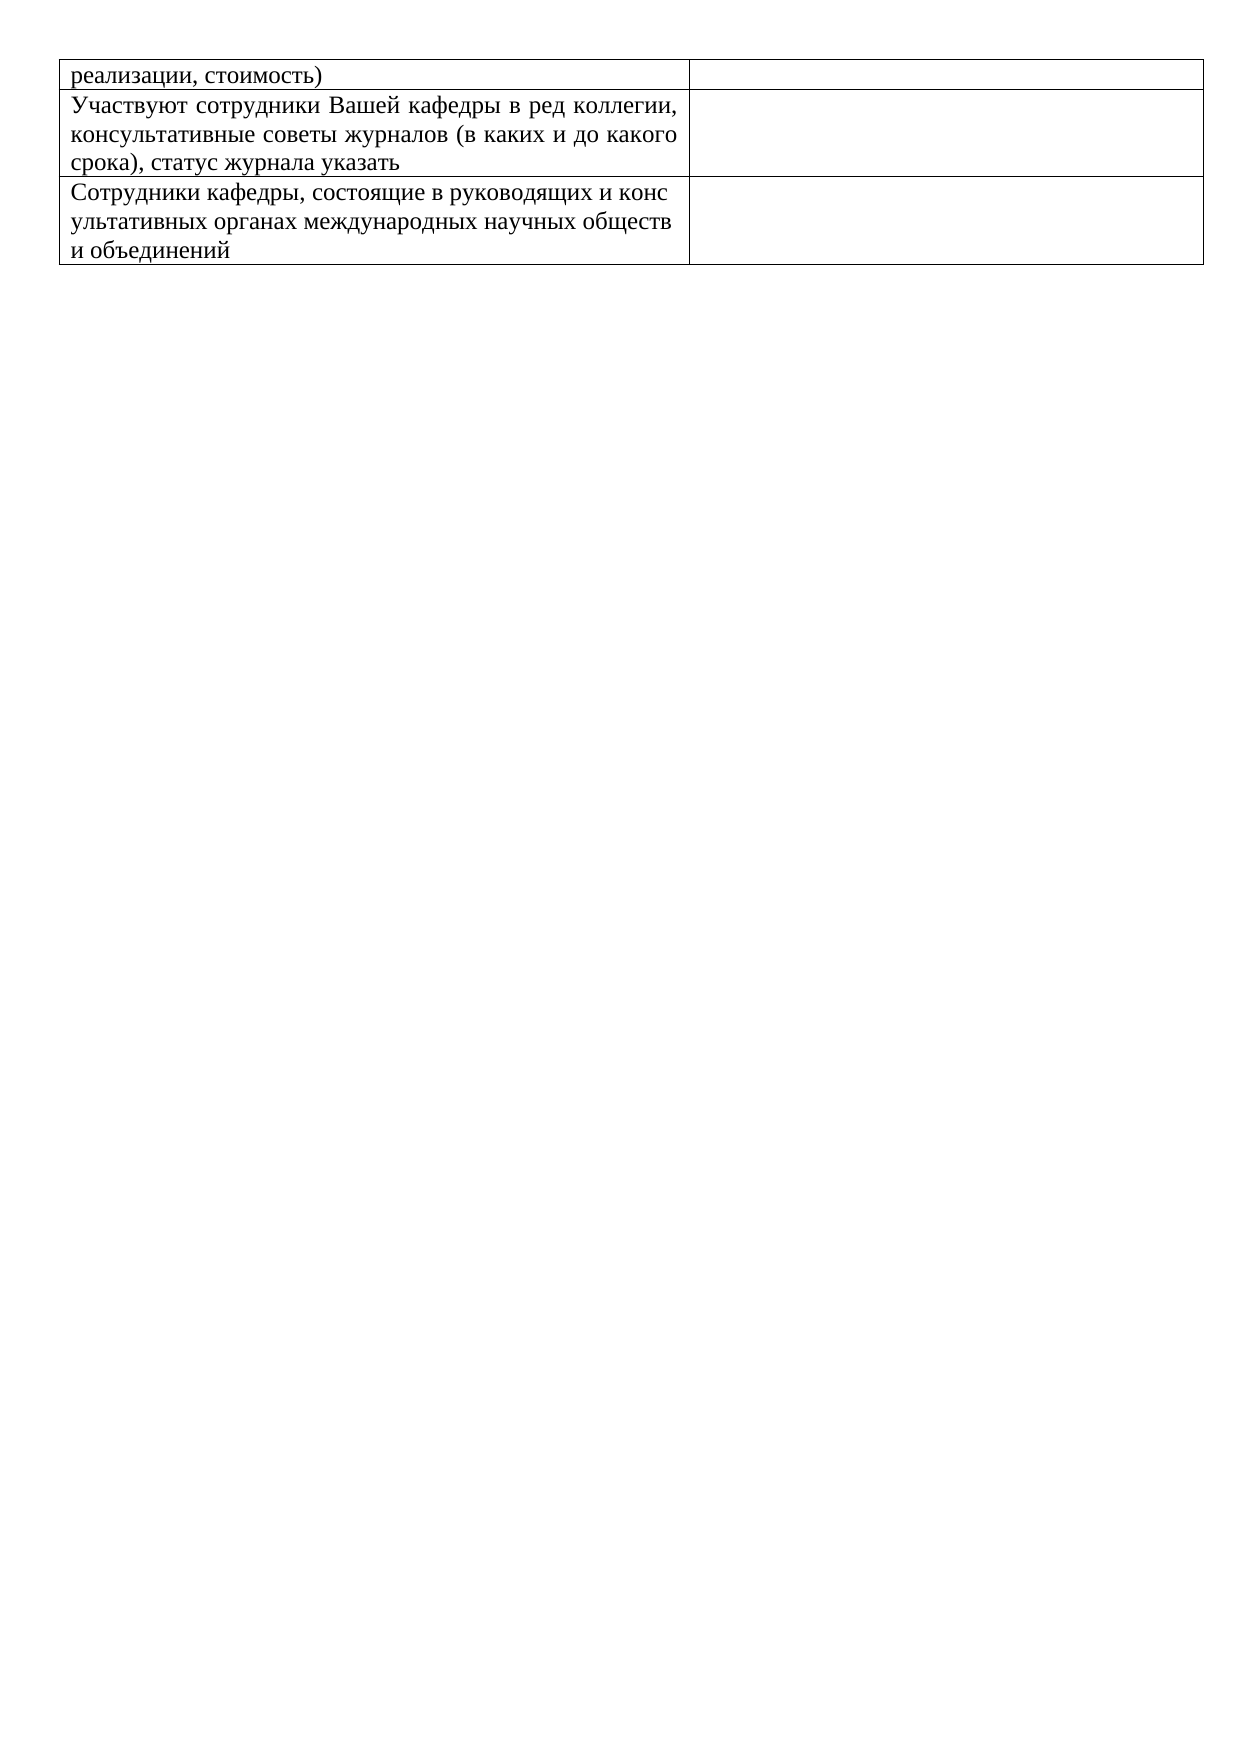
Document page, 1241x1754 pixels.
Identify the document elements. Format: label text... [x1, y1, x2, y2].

table_cell [690, 177, 1203, 263]
table_cell [690, 90, 1203, 176]
table_cell реализации, стоимость) [60, 60, 689, 89]
table_cell [690, 60, 1203, 89]
table_cell Участвуют сотрудники Вашей кафедры в ред коллегии, консультативные советы журналов (в каких и до какого срока), статус журнала указать [60, 90, 689, 176]
table_cell Сотрудники кафедры, состоящие в руководящих и консультативных органах международных научных обществ и объединений [60, 177, 689, 263]
